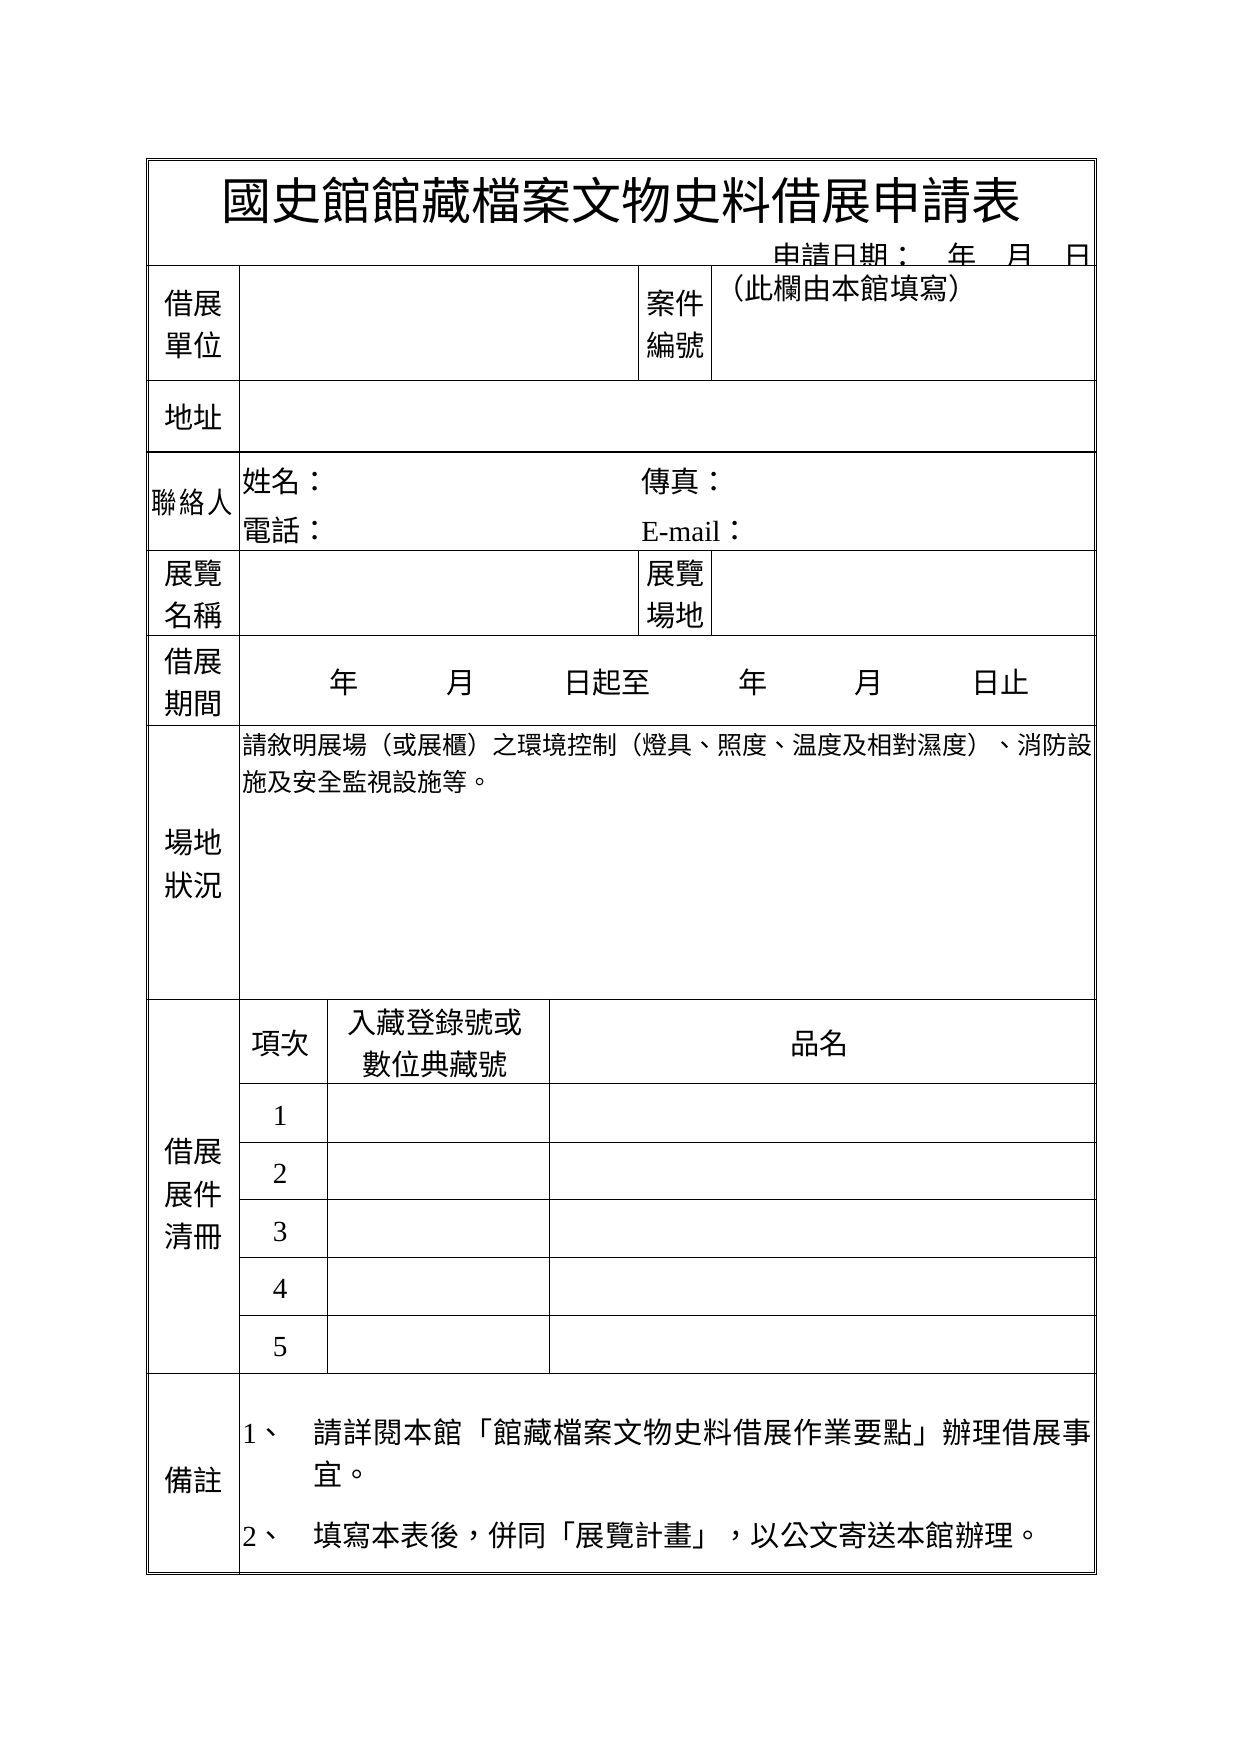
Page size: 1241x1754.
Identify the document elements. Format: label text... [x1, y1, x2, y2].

table_cell [328, 1143, 549, 1199]
table_cell [328, 1084, 549, 1142]
table_header 國史館館藏檔案文物史料借展申請表 申請日期： 年 月 日 [149, 161, 1094, 265]
table_cell 3 [240, 1200, 327, 1257]
table_cell [240, 381, 1094, 451]
table_cell [550, 1143, 1094, 1199]
table_cell 請詳閱本館「館藏檔案文物史料借展作業要點」辦理借展事宜。 填寫本表後，併同「展覽計畫」，以公文寄送本館辦理。 聯絡電話：02-2316-1118 國史館審編處閱覽科 [240, 1374, 1094, 1572]
table_cell 展覽名稱 [149, 551, 239, 635]
table_cell 地址 [149, 381, 239, 451]
table_cell 5 [240, 1316, 327, 1373]
table_cell [328, 1316, 549, 1373]
table_cell 年 月 日起至 年 月 日止 [240, 636, 1094, 725]
table_cell [550, 1200, 1094, 1257]
table_cell [328, 1200, 549, 1257]
table_cell 項次 [240, 1000, 327, 1083]
table_cell 入藏登錄號或 數位典藏號 [328, 1000, 549, 1083]
table_cell 場地狀況 [149, 726, 239, 999]
table_cell 傳真： E-mail： [638, 453, 1094, 549]
table_cell [550, 1316, 1094, 1373]
table_cell （此欄由本館填寫） [712, 266, 1094, 380]
table_cell 案件編號 [639, 266, 711, 380]
table_cell [550, 1084, 1094, 1142]
table_cell 聯絡人 [149, 453, 239, 549]
table_cell 展覽場地 [639, 551, 711, 635]
table_cell 1 [240, 1084, 327, 1142]
table_cell 備註 [149, 1374, 239, 1572]
table_cell 2 [240, 1143, 327, 1199]
table_cell 借展期間 [149, 636, 239, 725]
table_cell 借展展件清冊 [149, 1000, 239, 1373]
table_cell [240, 266, 638, 380]
table_cell [550, 1258, 1094, 1315]
table_cell 姓名： 電話： [240, 453, 638, 549]
table_cell [240, 551, 638, 635]
table_cell [328, 1258, 549, 1315]
table_cell 借展單位 [149, 266, 239, 380]
table_cell 品名 [550, 1000, 1094, 1083]
table_cell 4 [240, 1258, 327, 1315]
table_cell [712, 551, 1094, 635]
table_cell 請敘明展場（或展櫃）之環境控制（燈具、照度、温度及相對濕度）、消防設施及安全監視設施等。 [240, 726, 1094, 999]
